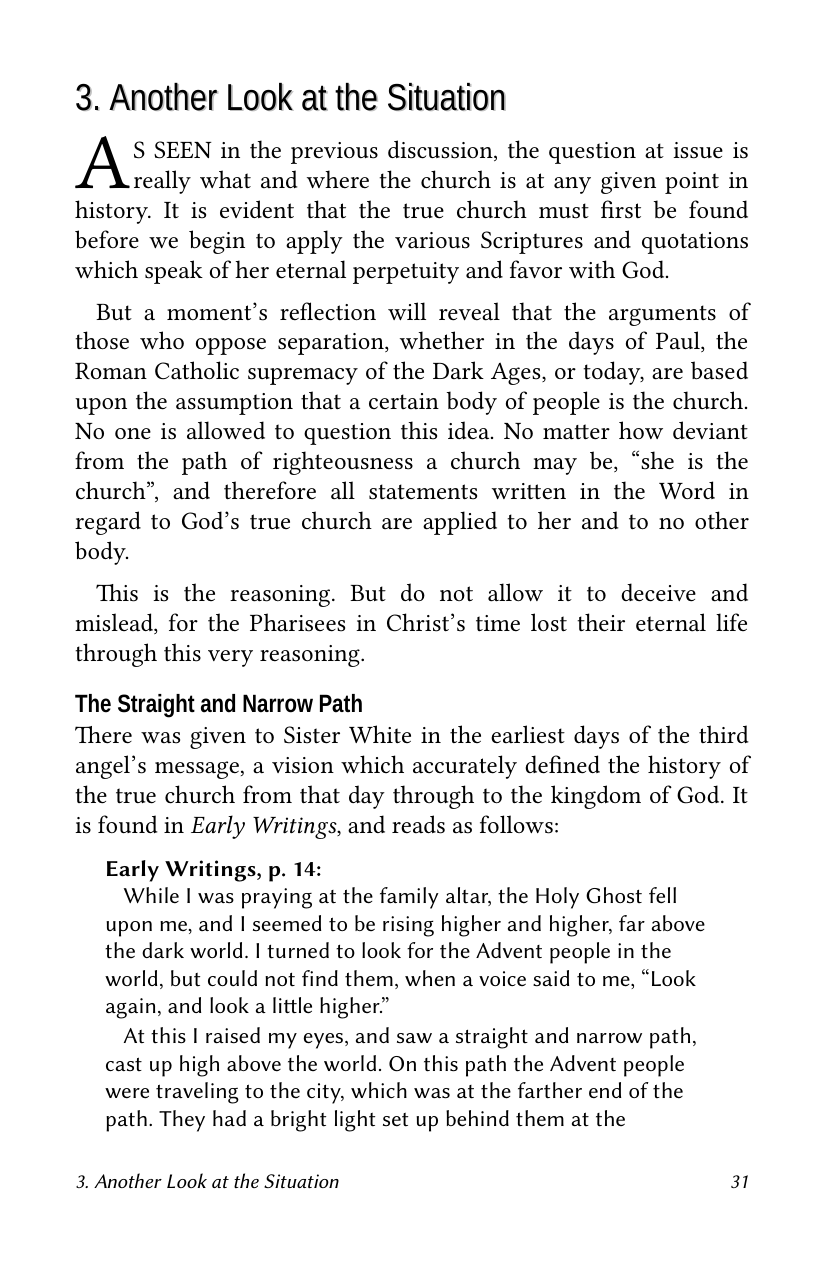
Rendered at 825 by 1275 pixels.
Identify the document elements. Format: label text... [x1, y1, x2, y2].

text AS SEEN in the previous discussion, the question at issue is really what and where the church is at any given point in history. It is evident that the true church must first be found before we begin to apply the various Scriptures and quotations which speak of her eternal perpetuity and favor with God. [75, 136, 750, 284]
text There was given to Sister White in the earliest days of the third angel’s message, a vision which accurately defined the history of the true church from that day through to the kingdom of God. It is found in Early Writings, and reads as follows: [75, 721, 750, 839]
text But a moment’s reflection will reveal that the arguments of those who oppose separation, whether in the days of Paul, the Roman Catholic supremacy of the Dark Ages, or today, are based upon the assumption that a certain body of people is the church. No one is allowed to question this idea. No matter how deviant from the path of righteousness a church may be, “she is the church”, and therefore all statements written in the Word in regard to God’s true church are applied to her and to no other body. [75, 298, 750, 565]
text Early Writings, p. 14: [105, 856, 750, 882]
text This is the reasoning. But do not allow it to deceive and mislead, for the Pharisees in Christ’s time lost their eternal life through this very reasoning. [75, 579, 750, 667]
subtitle The Straight and Narrow Path [75, 689, 750, 718]
text While I was praying at the family altar, the Holy Ghost fell upon me, and I seemed to be rising higher and higher, far above the dark world. I turned to look for the Advent people in the world, but could not find them, when a voice said to me, “Look again, and look a little higher.” [105, 883, 720, 1019]
text At this I raised my eyes, and saw a straight and narrow path, cast up high above the world. On this path the Advent people were traveling to the city, which was at the farther end of the path. They had a bright light set up behind them at the [105, 1023, 720, 1132]
title Another Look at the Situation [75, 75, 750, 118]
